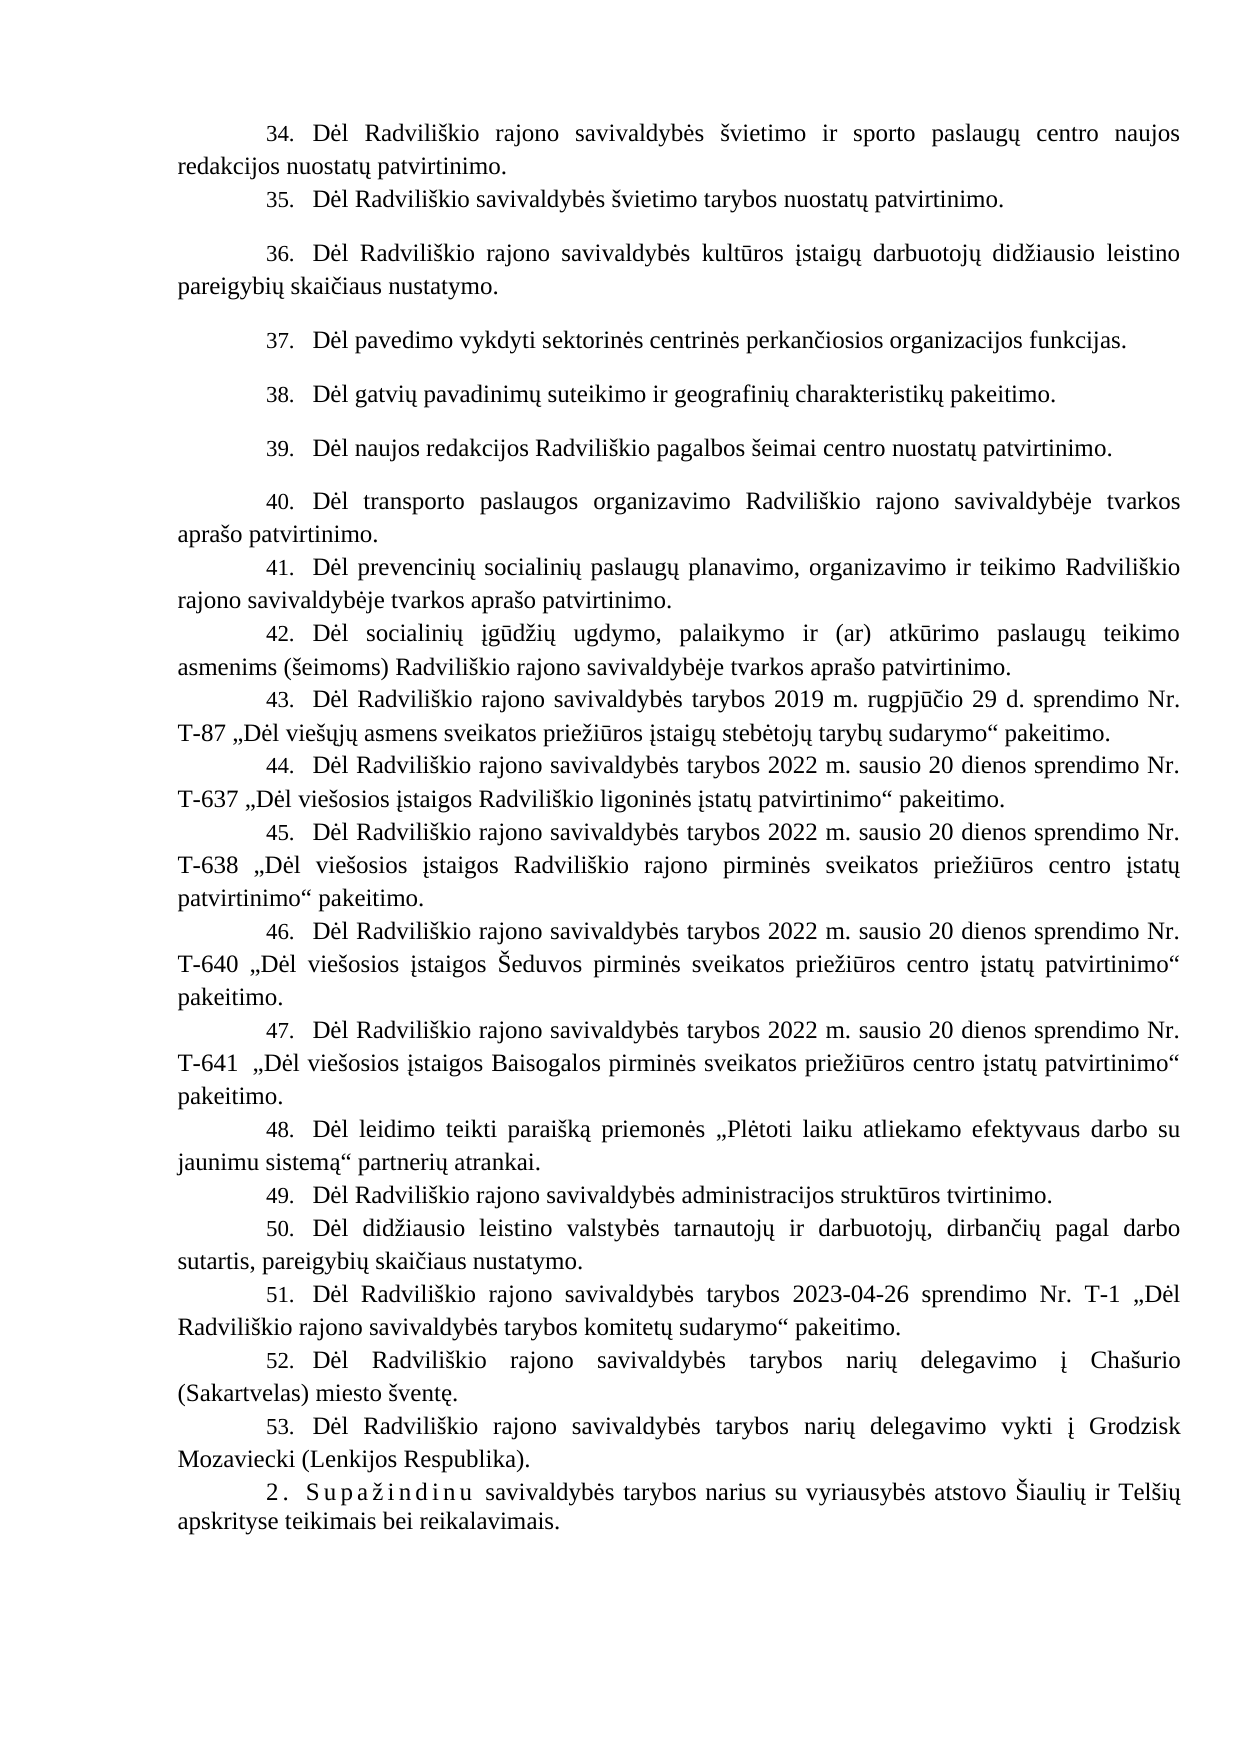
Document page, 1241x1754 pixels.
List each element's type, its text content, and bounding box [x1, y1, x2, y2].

list Dėl Radviliškio rajono savivaldybės tarybos 2022 m. sausio 20 dienos sprendimo Nr. T-641 „Dėl viešosios įstaigos Baisogalos pirminės sveikatos priežiūros centro įstatų patvirtinimo“ pakeitimo. [177, 1015, 1181, 1109]
list Dėl Radviliškio rajono savivaldybės tarybos 2022 m. sausio 20 dienos sprendimo Nr. T-637 „Dėl viešosios įstaigos Radviliškio ligoninės įstatų patvirtinimo“ pakeitimo. [177, 751, 1181, 812]
list Dėl gatvių pavadinimų suteikimo ir geografinių charakteristikų pakeitimo. [177, 379, 1181, 407]
text 2. Supažindinu savivaldybės tarybos narius su vyriausybės atstovo Šiaulių ir Telšių apskrityse teikimais bei reikalavimais. [177, 1477, 1181, 1534]
list Dėl transporto paslaugos organizavimo Radviliškio rajono savivaldybėje tvarkos aprašo patvirtinimo. [177, 486, 1181, 548]
list Dėl Radviliškio rajono savivaldybės tarybos 2022 m. sausio 20 dienos sprendimo Nr. T-638 „Dėl viešosios įstaigos Radviliškio rajono pirminės sveikatos priežiūros centro įstatų patvirtinimo“ pakeitimo. [177, 817, 1181, 911]
list Dėl Radviliškio rajono savivaldybės tarybos 2019 m. rugpjūčio 29 d. sprendimo Nr. T-87 „Dėl viešųjų asmens sveikatos priežiūros įstaigų stebėtojų tarybų sudarymo“ pakeitimo. [177, 684, 1181, 746]
list Dėl pavedimo vykdyti sektorinės centrinės perkančiosios organizacijos funkcijas. [177, 325, 1181, 354]
list Dėl Radviliškio rajono savivaldybės administracijos struktūros tvirtinimo. [177, 1180, 1181, 1209]
list Dėl Radviliškio rajono savivaldybės tarybos narių delegavimo į Chašurio (Sakartvelas) miesto šventę. [177, 1345, 1181, 1407]
list Dėl Radviliškio rajono savivaldybės tarybos 2023-04-26 sprendimo Nr. T-1 „Dėl Radviliškio rajono savivaldybės tarybos komitetų sudarymo“ pakeitimo. [177, 1279, 1181, 1341]
list Dėl socialinių įgūdžių ugdymo, palaikymo ir (ar) atkūrimo paslaugų teikimo asmenims (šeimoms) Radviliškio rajono savivaldybėje tvarkos aprašo patvirtinimo. [177, 618, 1181, 680]
list Dėl Radviliškio rajono savivaldybės tarybos narių delegavimo vykti į Grodzisk Mozaviecki (Lenkijos Respublika). [177, 1411, 1181, 1473]
list Dėl Radviliškio rajono savivaldybės kultūros įstaigų darbuotojų didžiausio leistino pareigybių skaičiaus nustatymo. [177, 238, 1181, 300]
list Dėl Radviliškio savivaldybės švietimo tarybos nuostatų patvirtinimo. [177, 184, 1181, 213]
list Dėl leidimo teikti paraišką priemonės „Plėtoti laiku atliekamo efektyvaus darbo su jaunimu sistemą“ partnerių atrankai. [177, 1114, 1181, 1176]
list Dėl naujos redakcijos Radviliškio pagalbos šeimai centro nuostatų patvirtinimo. [177, 433, 1181, 461]
list Dėl didžiausio leistino valstybės tarnautojų ir darbuotojų, dirbančių pagal darbo sutartis, pareigybių skaičiaus nustatymo. [177, 1213, 1181, 1275]
list Dėl prevencinių socialinių paslaugų planavimo, organizavimo ir teikimo Radviliškio rajono savivaldybėje tvarkos aprašo patvirtinimo. [177, 552, 1181, 614]
list Dėl Radviliškio rajono savivaldybės tarybos 2022 m. sausio 20 dienos sprendimo Nr. T-640 „Dėl viešosios įstaigos Šeduvos pirminės sveikatos priežiūros centro įstatų patvirtinimo“ pakeitimo. [177, 916, 1181, 1011]
list Dėl Radviliškio rajono savivaldybės švietimo ir sporto paslaugų centro naujos redakcijos nuostatų patvirtinimo. [177, 118, 1181, 180]
